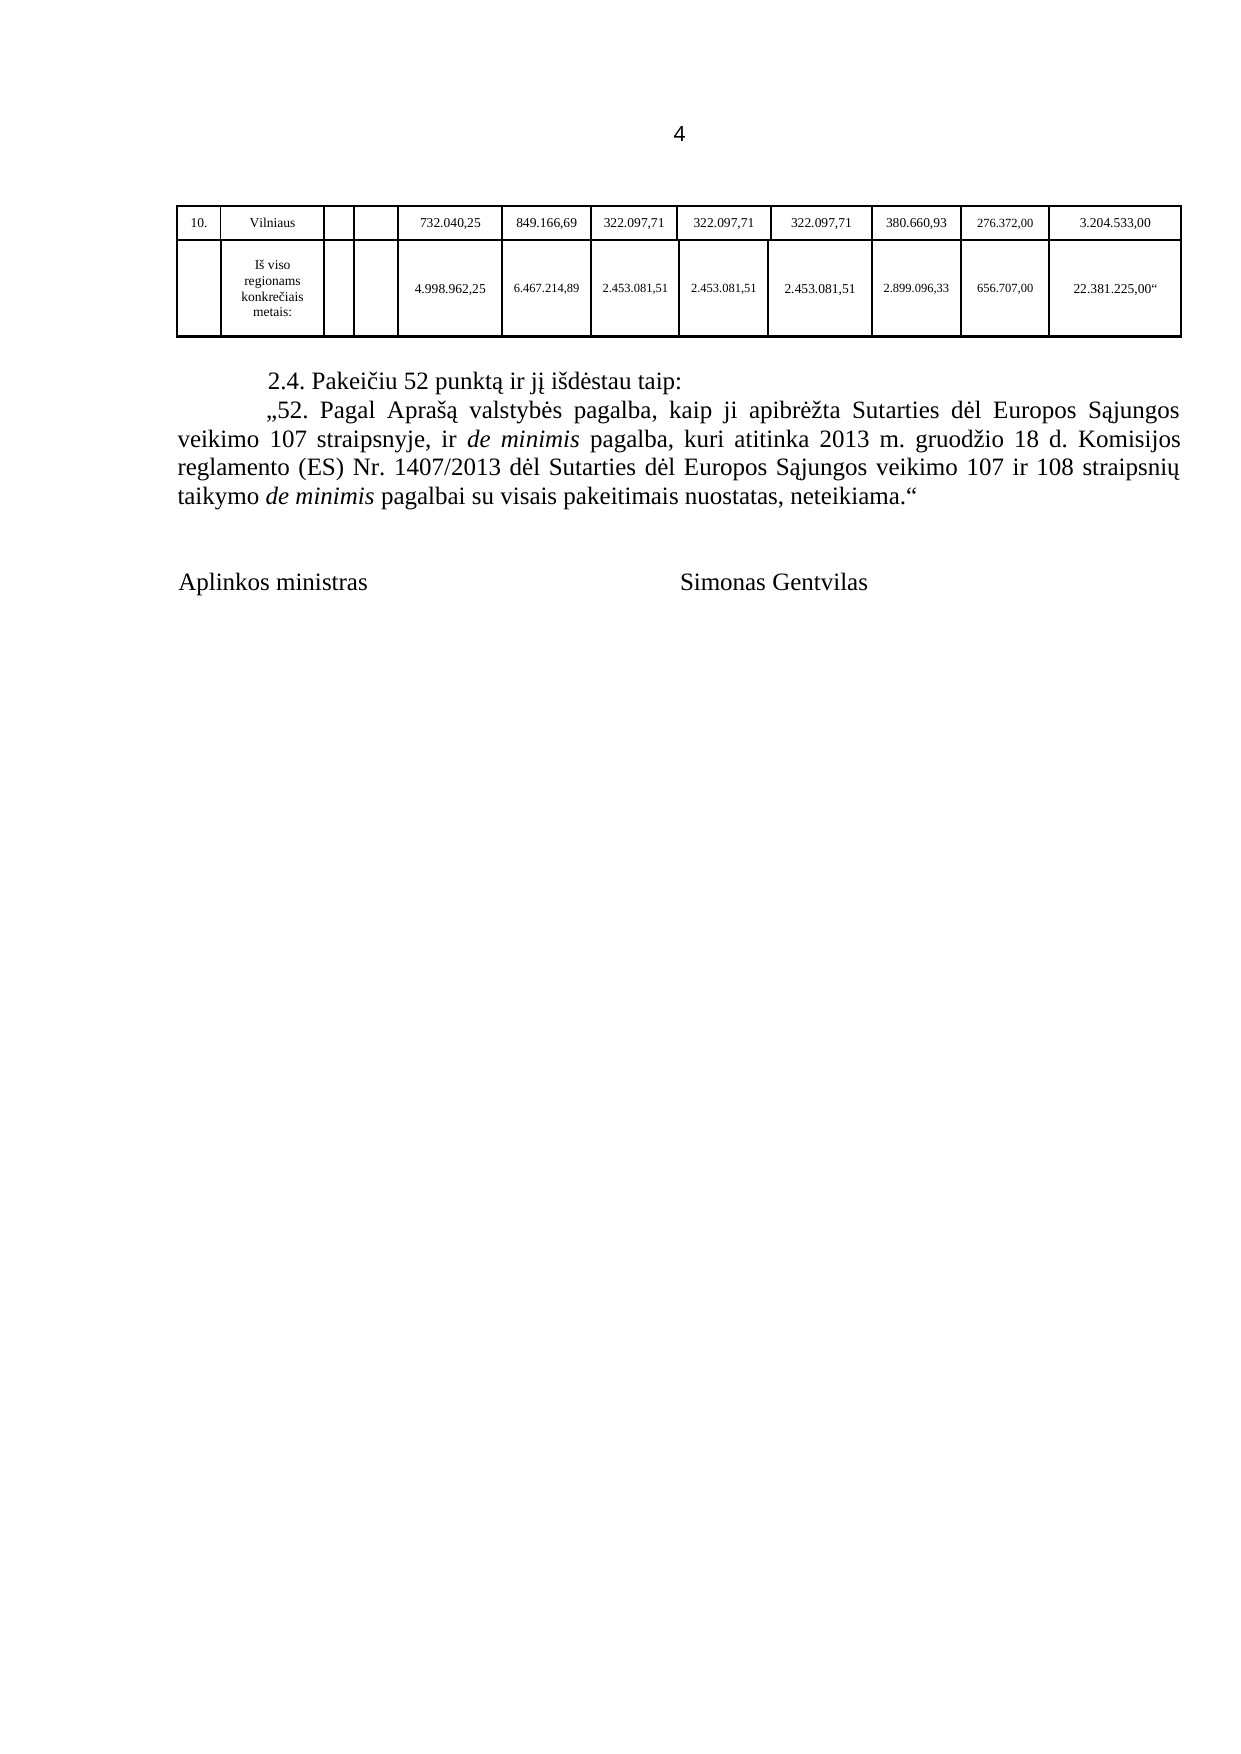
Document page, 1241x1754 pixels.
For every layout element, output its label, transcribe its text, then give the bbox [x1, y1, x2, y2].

text „52. Pagal Aprašą valstybės pagalba, kaip ji apibrėžta Sutarties dėl Europos Sąjungos veikimo 107 straipsnyje, ir de minimis pagalba, kuri atitinka 2013 m. gruodžio 18 d. Komisijos reglamento (ES) Nr. 1407/2013 dėl Sutarties dėl Europos Sąjungos veikimo 107 ir 108 straipsnių taikymo de minimis pagalbai su visais pakeitimais nuostatas, neteikiama.“ [177, 395, 1181, 510]
table_cell 10. [178, 207, 220, 239]
table_cell 849.166,69 [503, 207, 590, 239]
text Aplinkos ministras Simonas Gentvilas [178, 567, 1165, 596]
table_cell 2.453.081,51 [680, 241, 767, 335]
table_cell 3.204.533,00 [1050, 207, 1180, 239]
table_cell [178, 241, 220, 335]
table_cell 322.097,71 [592, 207, 676, 239]
table_cell [355, 207, 397, 239]
table_cell 380.660,93 [873, 207, 960, 239]
table_cell 322.097,71 [772, 207, 871, 239]
table_cell Vilniaus [221, 207, 323, 239]
table_cell 2.899.096,33 [873, 241, 960, 335]
table_cell 732.040,25 [399, 207, 501, 239]
table_cell 276.372,00 [962, 207, 1048, 239]
text 2.4. Pakeičiu 52 punktą ir jį išdėstau taip: [177, 366, 1181, 395]
table_cell 2.453.081,51 [769, 241, 871, 335]
table_cell 322.097,71 [678, 207, 770, 239]
table_cell Iš viso regionams konkrečiais metais: [222, 241, 323, 335]
table_cell [325, 241, 353, 335]
table_cell 2.453.081,51 [592, 241, 678, 335]
table_cell 22.381.225,00“ [1050, 241, 1180, 335]
table_cell 656.707,00 [962, 241, 1048, 335]
table_cell 4.998.962,25 [399, 241, 501, 335]
table_cell [355, 241, 397, 335]
table_cell 6.467.214,89 [503, 241, 590, 335]
table_cell [325, 207, 353, 239]
